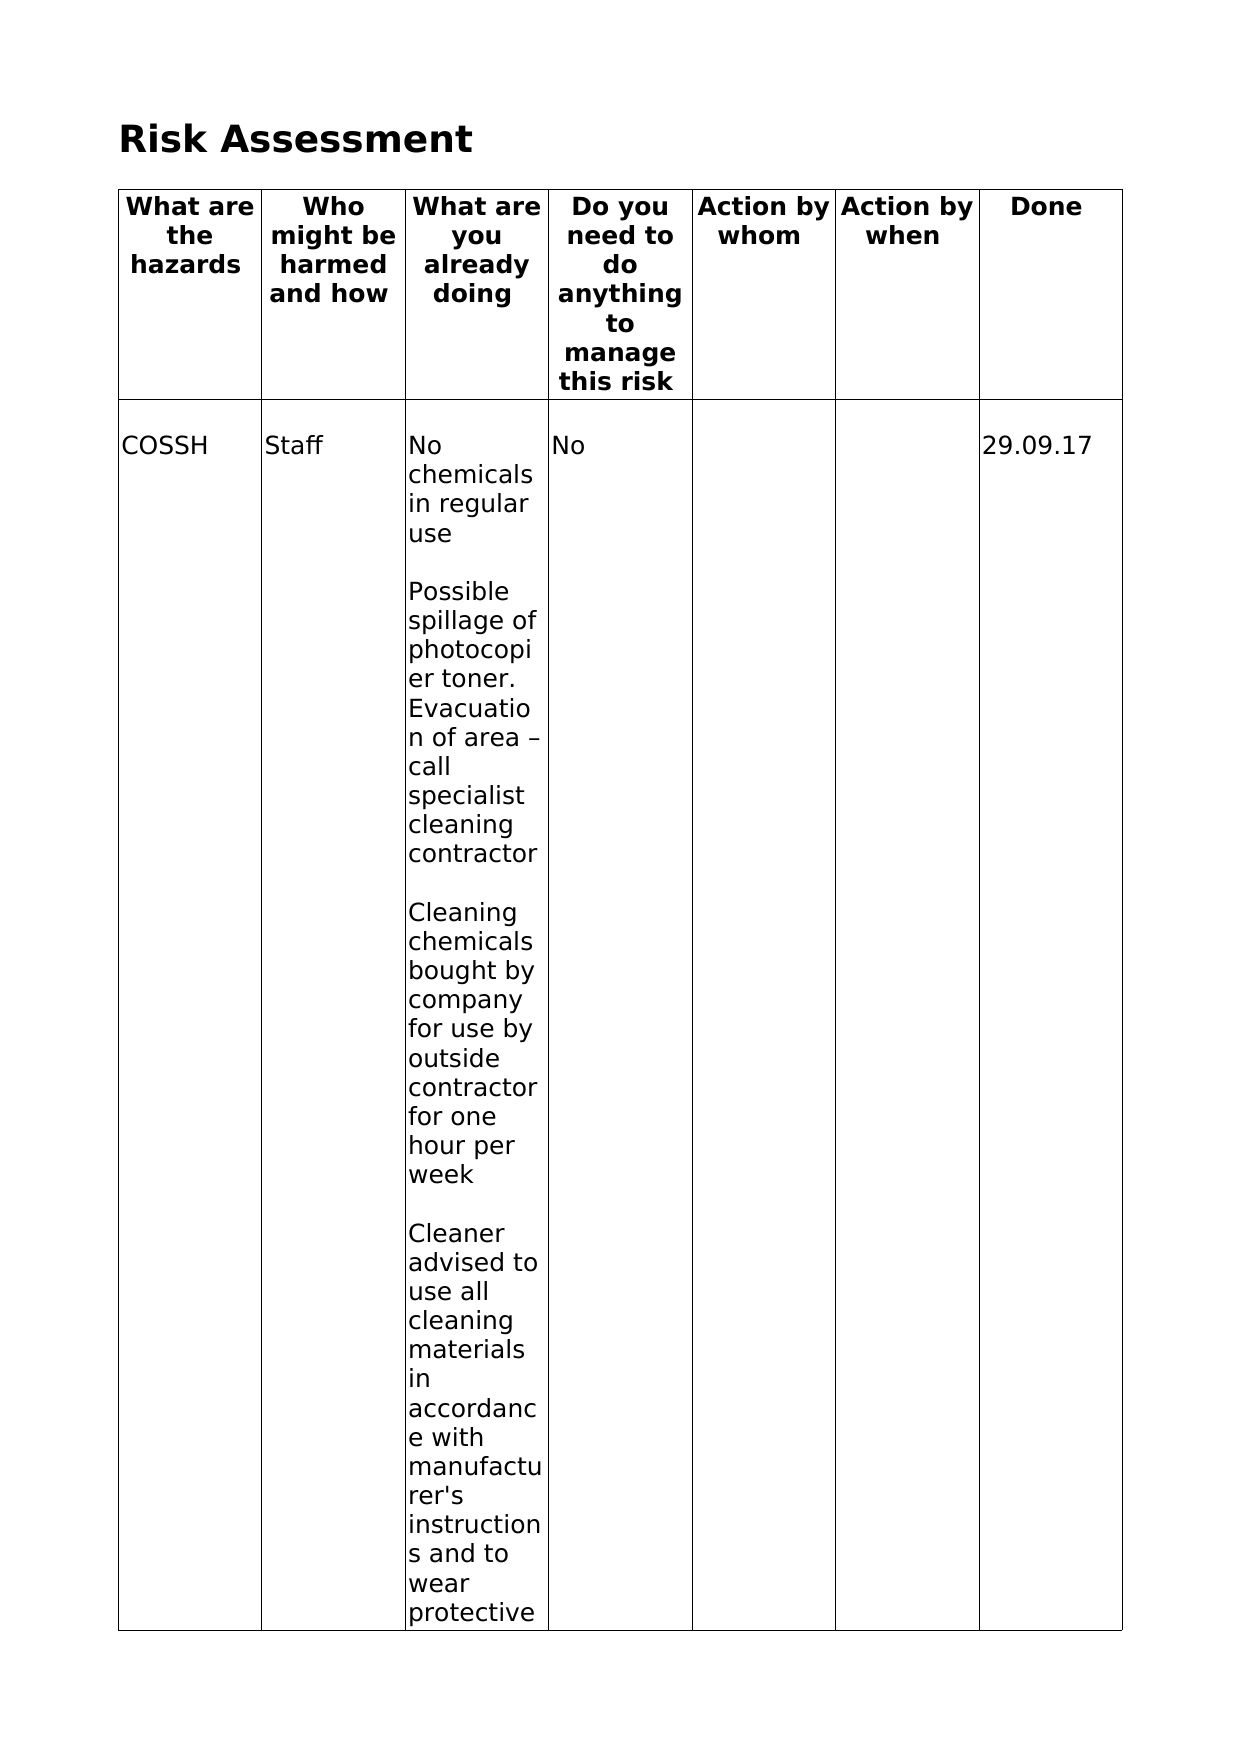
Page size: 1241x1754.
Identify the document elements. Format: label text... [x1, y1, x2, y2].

table_cell 29.09.17 [980, 400, 1122, 1630]
table_cell [693, 400, 835, 1630]
subtitle Risk Assessment [118, 118, 1122, 162]
table_header Action by when [836, 190, 979, 399]
table_header Done [980, 190, 1122, 399]
table_header What are the hazards [119, 190, 261, 399]
table_cell No [549, 400, 692, 1630]
table_cell [836, 400, 979, 1630]
table_header Do you need to do anything to manage this risk [549, 190, 692, 399]
table_cell COSSH [119, 400, 261, 1630]
table_cell Staff [262, 400, 405, 1630]
table_header Action by whom [693, 190, 835, 399]
table_header What are you already doing [406, 190, 548, 399]
table_header Who might be harmed and how [262, 190, 405, 399]
table_cell No chemicals in regular use Possible spillage of photocopier toner. Evacuation of area – call specialist cleaning contractor Cleaning chemicals bought by company for use by outside contractor for one hour per week Cleaner advised to use all cleaning materials in accordance with manufacturer's instructions and to wear protective [406, 400, 548, 1630]
